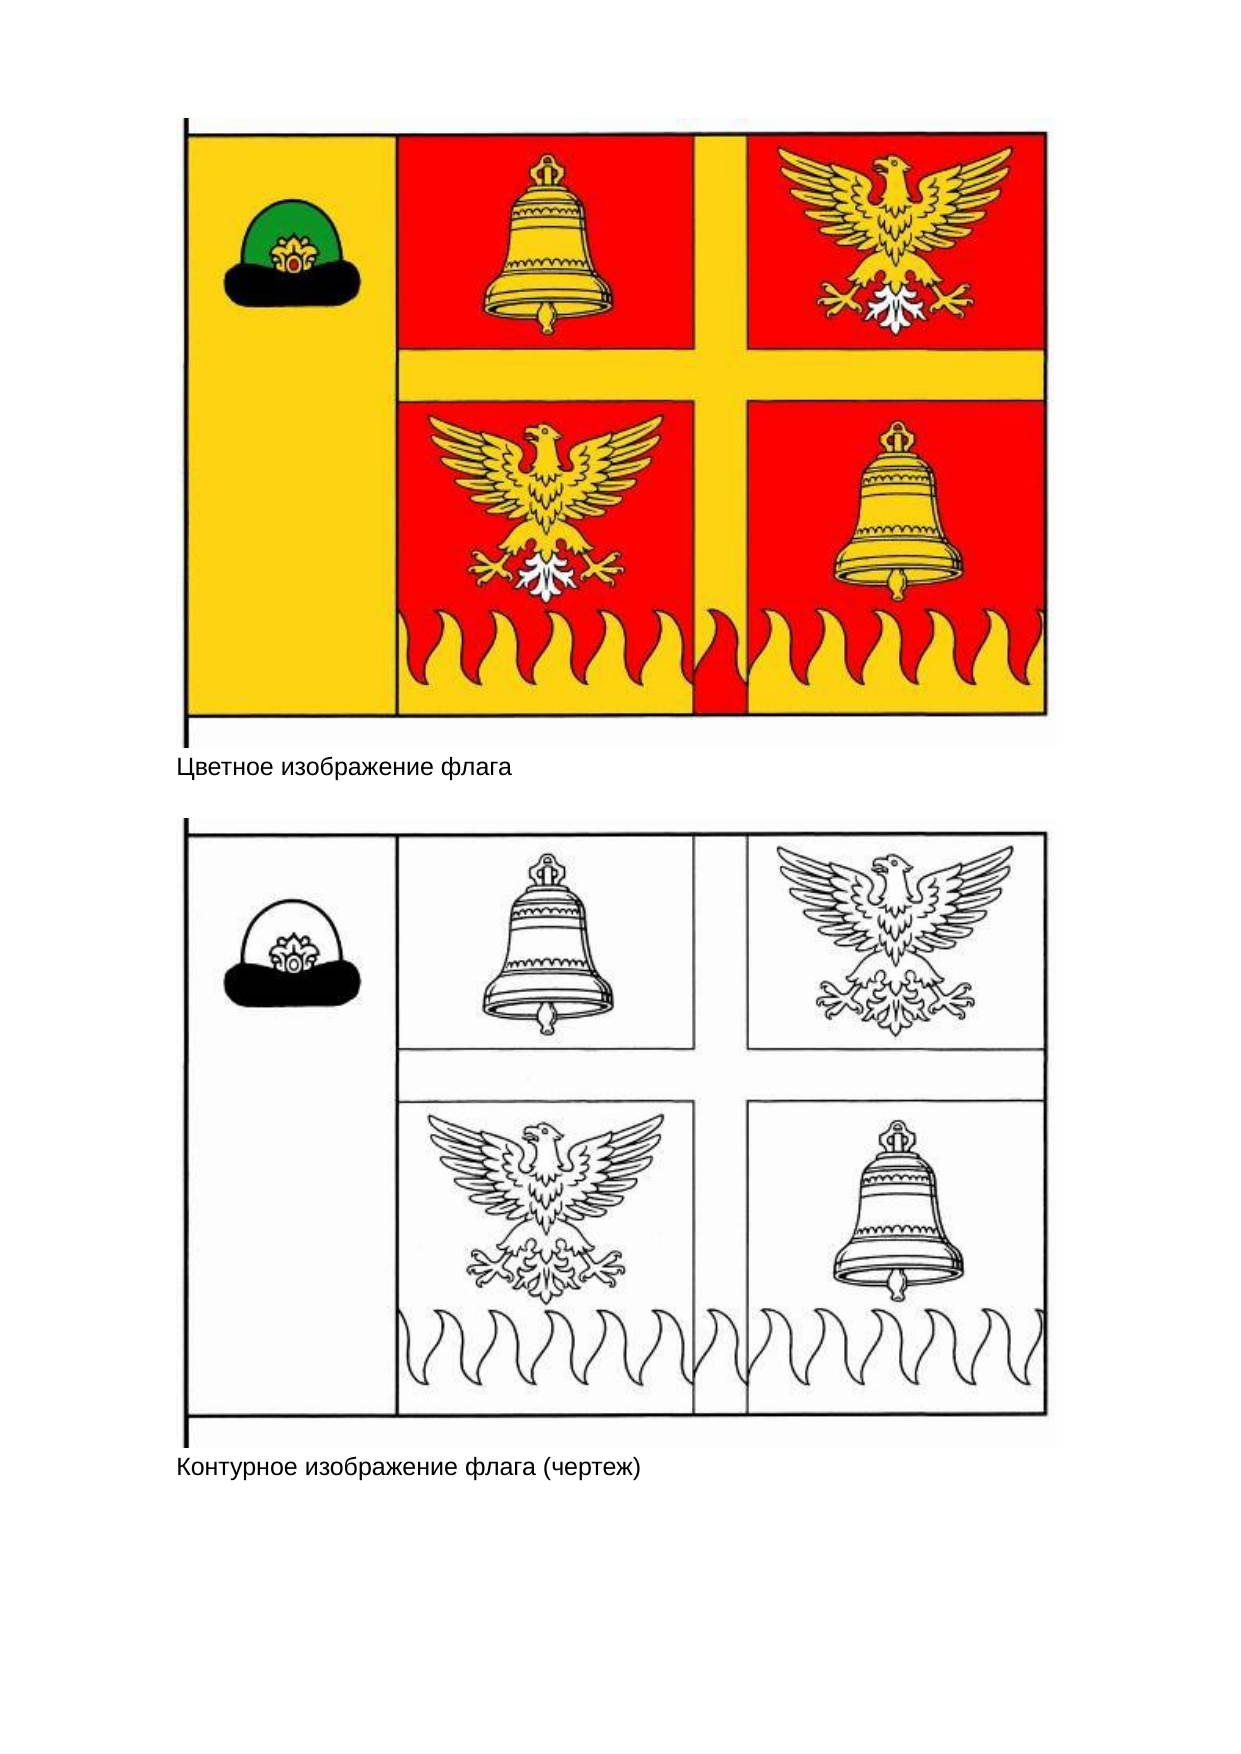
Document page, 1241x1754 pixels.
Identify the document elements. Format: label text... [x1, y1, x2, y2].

text Контурное изображение флага (чертеж) [118, 1452, 1122, 1481]
text Цветное изображение флага [118, 752, 1122, 781]
picture [176, 818, 1058, 1448]
picture [176, 118, 1058, 748]
